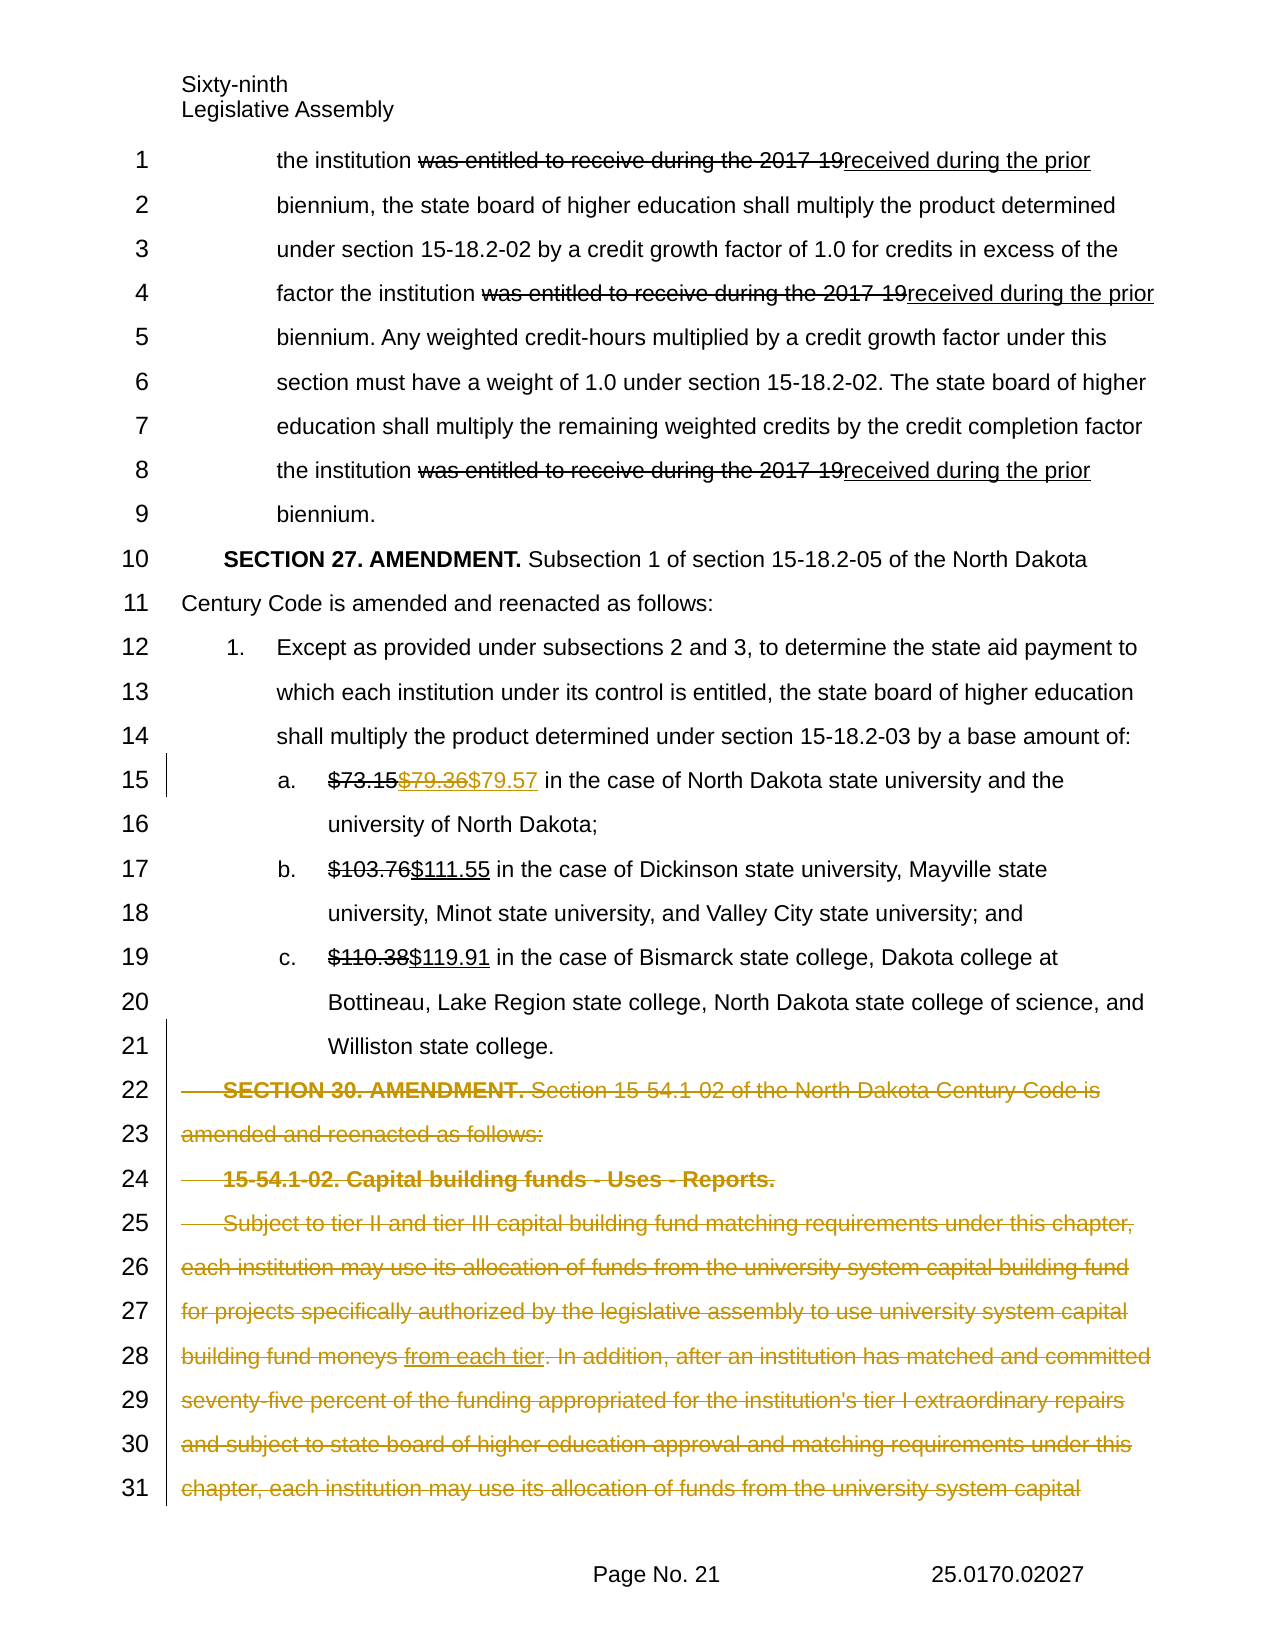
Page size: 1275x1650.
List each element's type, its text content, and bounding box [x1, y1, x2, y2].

text SECTION 27. AMENDMENT. Subsection 1 of section 15‑18.2‑05 of the North Dakota Century Code is amended and reenacted as follows: [181, 532, 1154, 620]
text the institution was entitled to receive during the 2017‑19received during the prior biennium, the state board of higher education shall multiply the product determined under section 15‑18.2‑02 by a credit growth factor of 1.0 for credits in excess of the factor the institution was entitled to receive during the 2017‑19received during the prior biennium. Any weighted credit‑hours multiplied by a credit growth factor under this section must have a weight of 1.0 under section 15‑18.2‑02. The state board of higher education shall multiply the remaining weighted credits by the credit completion factor the institution was entitled to receive during the 2017‑19received during the prior biennium. [181, 133, 1154, 532]
text b. $103.76$111.55 in the case of Dickinson state university, Mayville state university, Minot state university, and Valley City state university; and [181, 842, 1154, 930]
text 1. Except as provided under subsections 2 and 3, to determine the state aid payment to which each institution under its control is entitled, the state board of higher education shall multiply the product determined under section 15‑18.2‑03 by a base amount of: [181, 620, 1154, 753]
text c. $110.38$119.91 in the case of Bismarck state college, Dakota college at Bottineau, Lake Region state college, North Dakota state college of science, and Williston state college. [181, 930, 1154, 1063]
text a. $73.15$79.57 in the case of North Dakota state university and the university of North Dakota; [181, 753, 1154, 842]
